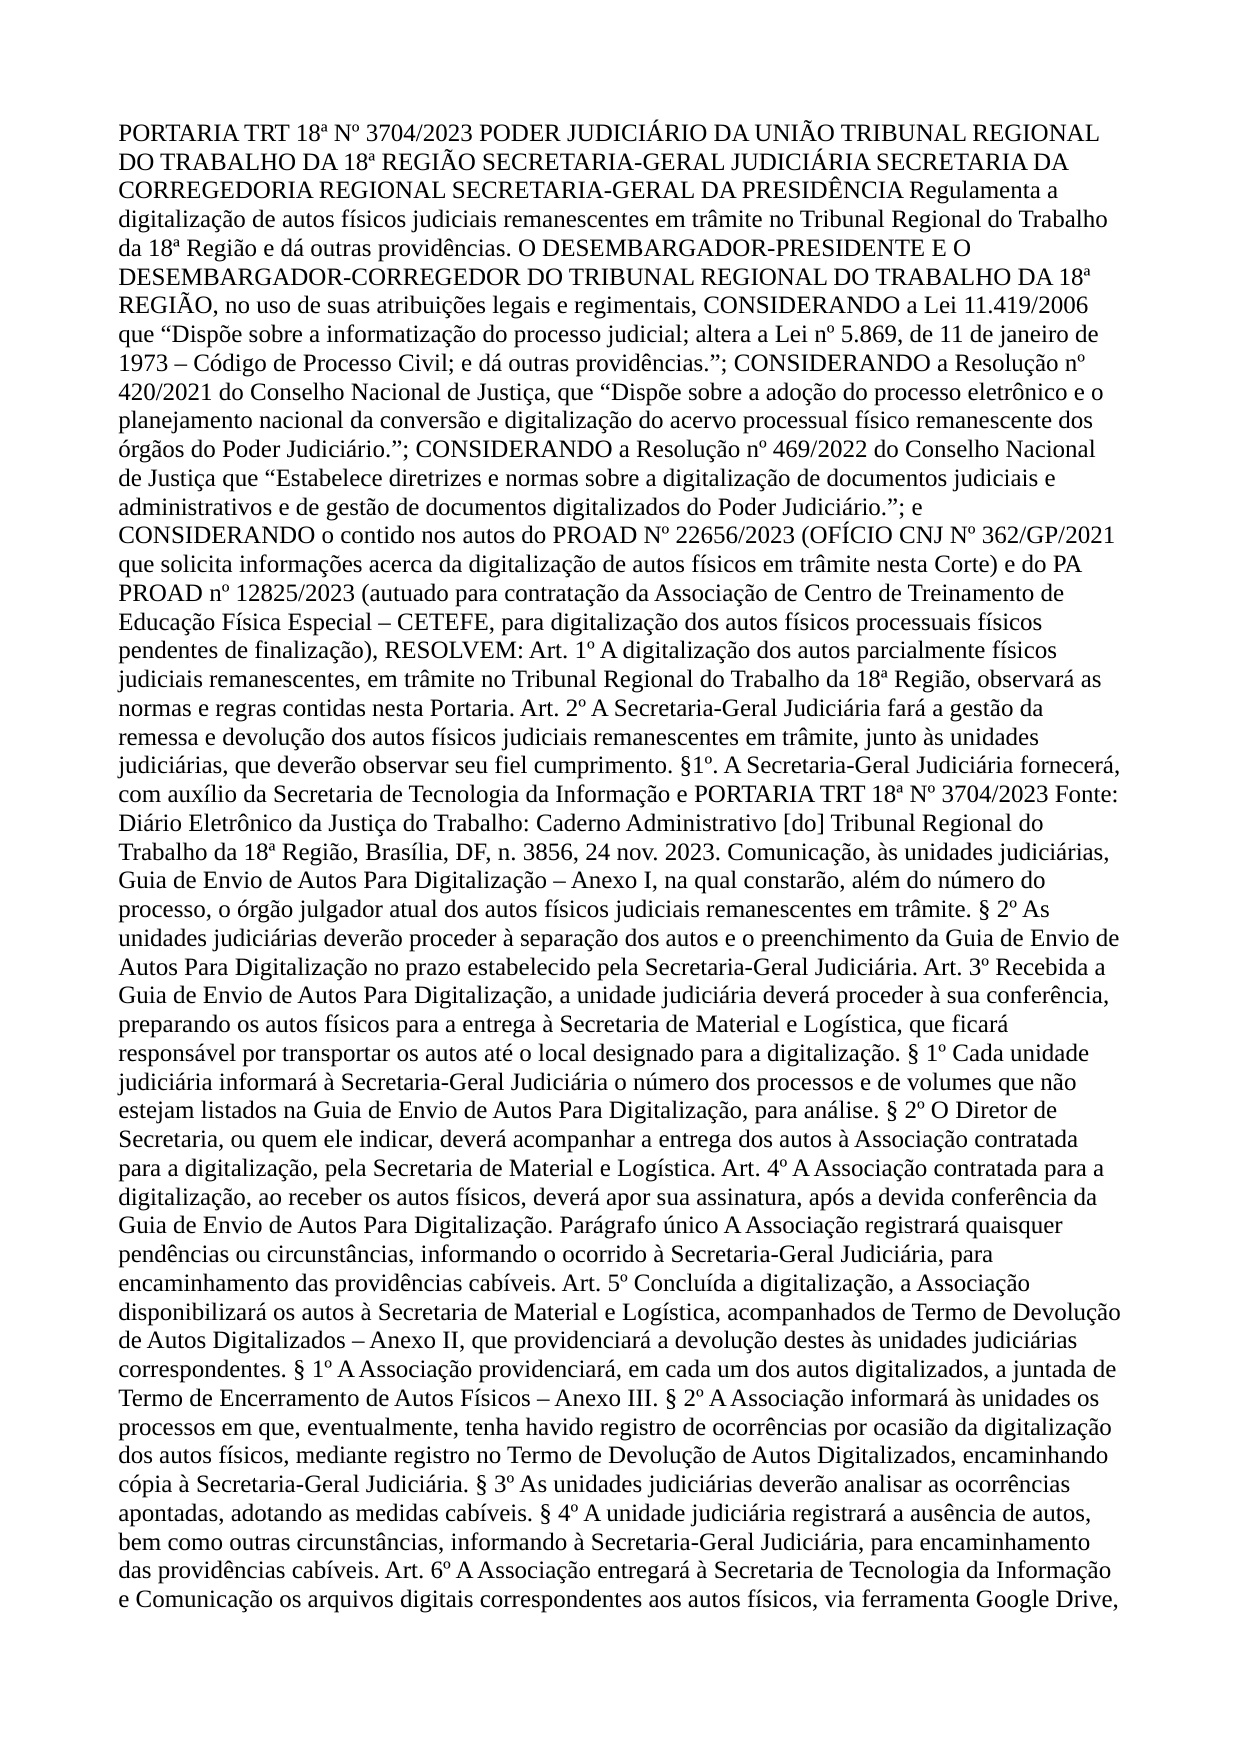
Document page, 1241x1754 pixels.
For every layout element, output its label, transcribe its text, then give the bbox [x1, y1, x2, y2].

text PORTARIA TRT 18ª Nº 3704/2023 PODER JUDICIÁRIO DA UNIÃO TRIBUNAL REGIONAL DO TRABALHO DA 18ª REGIÃO SECRETARIA-GERAL JUDICIÁRIA SECRETARIA DA CORREGEDORIA REGIONAL SECRETARIA-GERAL DA PRESIDÊNCIA Regulamenta a digitalização de autos físicos judiciais remanescentes em trâmite no Tribunal Regional do Trabalho da 18ª Região e dá outras providências. O DESEMBARGADOR-PRESIDENTE E O DESEMBARGADOR-CORREGEDOR DO TRIBUNAL REGIONAL DO TRABALHO DA 18ª REGIÃO, no uso de suas atribuições legais e regimentais, CONSIDERANDO a Lei 11.419/2006 que “Dispõe sobre a informatização do processo judicial; altera a Lei nº 5.869, de 11 de janeiro de 1973 – Código de Processo Civil; e dá outras providências.”; CONSIDERANDO a Resolução nº 420/2021 do Conselho Nacional de Justiça, que “Dispõe sobre a adoção do processo eletrônico e o planejamento nacional da conversão e digitalização do acervo processual físico remanescente dos órgãos do Poder Judiciário.”; CONSIDERANDO a Resolução nº 469/2022 do Conselho Nacional de Justiça que “Estabelece diretrizes e normas sobre a digitalização de documentos judiciais e administrativos e de gestão de documentos digitalizados do Poder Judiciário.”; e CONSIDERANDO o contido nos autos do PROAD Nº 22656/2023 (OFÍCIO CNJ Nº 362/GP/2021 que solicita informações acerca da digitalização de autos físicos em trâmite nesta Corte) e do PA PROAD nº 12825/2023 (autuado para contratação da Associação de Centro de Treinamento de Educação Física Especial – CETEFE, para digitalização dos autos físicos processuais físicos pendentes de finalização), RESOLVEM: Art. 1º A digitalização dos autos parcialmente físicos judiciais remanescentes, em trâmite no Tribunal Regional do Trabalho da 18ª Região, observará as normas e regras contidas nesta Portaria. Art. 2º A Secretaria-Geral Judiciária fará a gestão da remessa e devolução dos autos físicos judiciais remanescentes em trâmite, junto às unidades judiciárias, que deverão observar seu fiel cumprimento. §1º. A Secretaria-Geral Judiciária fornecerá, com auxílio da Secretaria de Tecnologia da Informação e PORTARIA TRT 18ª Nº 3704/2023 Fonte: Diário Eletrônico da Justiça do Trabalho: Caderno Administrativo [do] Tribunal Regional do Trabalho da 18ª Região, Brasília, DF, n. 3856, 24 nov. 2023. Comunicação, às unidades judiciárias, Guia de Envio de Autos Para Digitalização – Anexo I, na qual constarão, além do número do processo, o órgão julgador atual dos autos físicos judiciais remanescentes em trâmite. § 2º As unidades judiciárias deverão proceder à separação dos autos e o preenchimento da Guia de Envio de Autos Para Digitalização no prazo estabelecido pela Secretaria-Geral Judiciária. Art. 3º Recebida a Guia de Envio de Autos Para Digitalização, a unidade judiciária deverá proceder à sua conferência, preparando os autos físicos para a entrega à Secretaria de Material e Logística, que ficará responsável por transportar os autos até o local designado para a digitalização. § 1º Cada unidade judiciária informará à Secretaria-Geral Judiciária o número dos processos e de volumes que não estejam listados na Guia de Envio de Autos Para Digitalização, para análise. § 2º O Diretor de Secretaria, ou quem ele indicar, deverá acompanhar a entrega dos autos à Associação contratada para a digitalização, pela Secretaria de Material e Logística. Art. 4º A Associação contratada para a digitalização, ao receber os autos físicos, deverá apor sua assinatura, após a devida conferência da Guia de Envio de Autos Para Digitalização. Parágrafo único A Associação registrará quaisquer pendências ou circunstâncias, informando o ocorrido à Secretaria-Geral Judiciária, para encaminhamento das providências cabíveis. Art. 5º Concluída a digitalização, a Associação disponibilizará os autos à Secretaria de Material e Logística, acompanhados de Termo de Devolução de Autos Digitalizados – Anexo II, que providenciará a devolução destes às unidades judiciárias correspondentes. § 1º A Associação providenciará, em cada um dos autos digitalizados, a juntada de Termo de Encerramento de Autos Físicos – Anexo III. § 2º A Associação informará às unidades os processos em que, eventualmente, tenha havido registro de ocorrências por ocasião da digitalização dos autos físicos, mediante registro no Termo de Devolução de Autos Digitalizados, encaminhando cópia à Secretaria-Geral Judiciária. § 3º As unidades judiciárias deverão analisar as ocorrências apontadas, adotando as medidas cabíveis. § 4º A unidade judiciária registrará a ausência de autos, bem como outras circunstâncias, informando à Secretaria-Geral Judiciária, para encaminhamento das providências cabíveis. Art. 6º A Associação entregará à Secretaria de Tecnologia da Informação e Comunicação os arquivos digitais correspondentes aos autos físicos, via ferramenta Google Drive, [118, 118, 1122, 1613]
